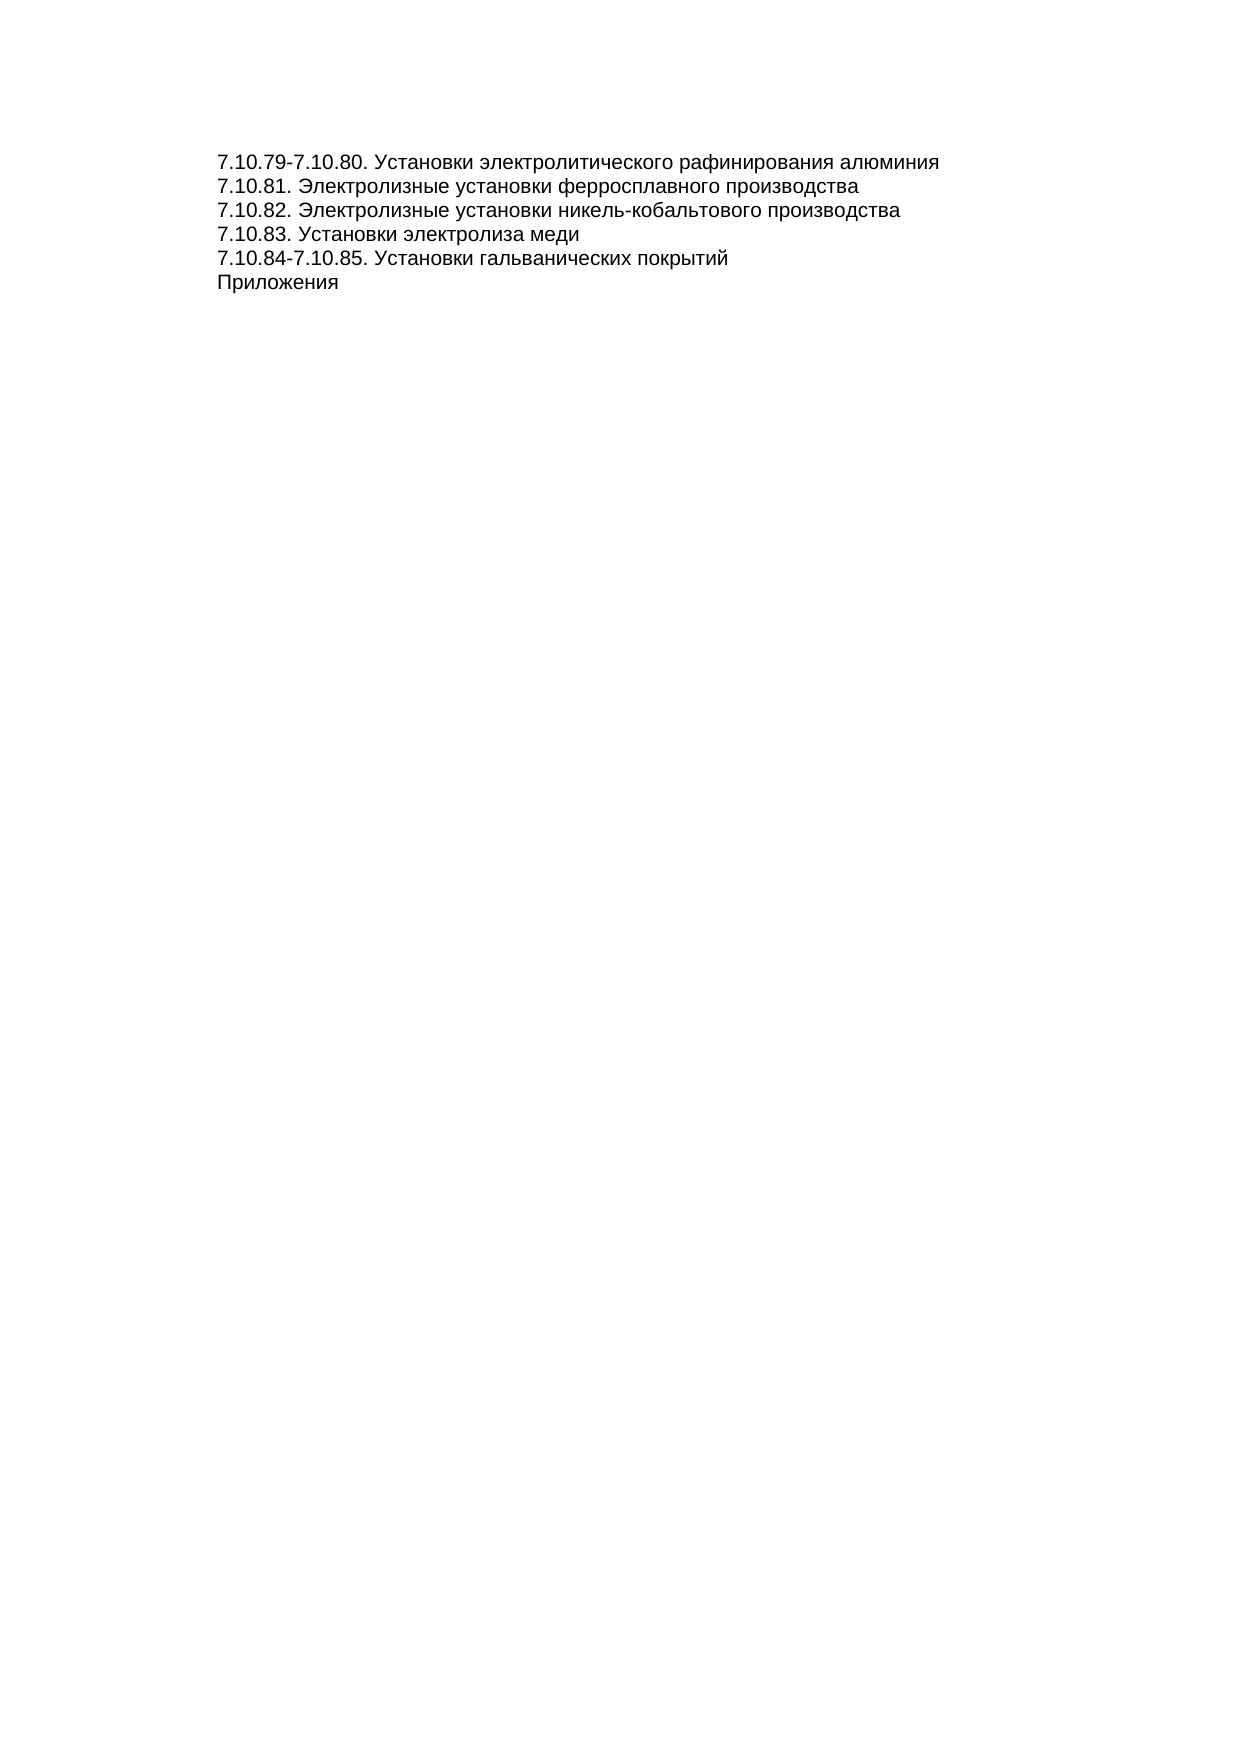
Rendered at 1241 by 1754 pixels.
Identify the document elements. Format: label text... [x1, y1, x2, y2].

text 7.10.82. Электролизные установки никель-кобальтового производства [187, 198, 1053, 222]
text 7.10.84-7.10.85. Установки гальванических покрытий [187, 246, 1053, 270]
text 7.10.81. Электролизные установки ферросплавного производства [187, 174, 1053, 198]
text Приложения [187, 270, 1053, 294]
text 7.10.83. Установки электролиза меди [187, 222, 1053, 246]
text 7.10.79-7.10.80. Установки электролитического рафинирования алюминия [187, 150, 1053, 174]
